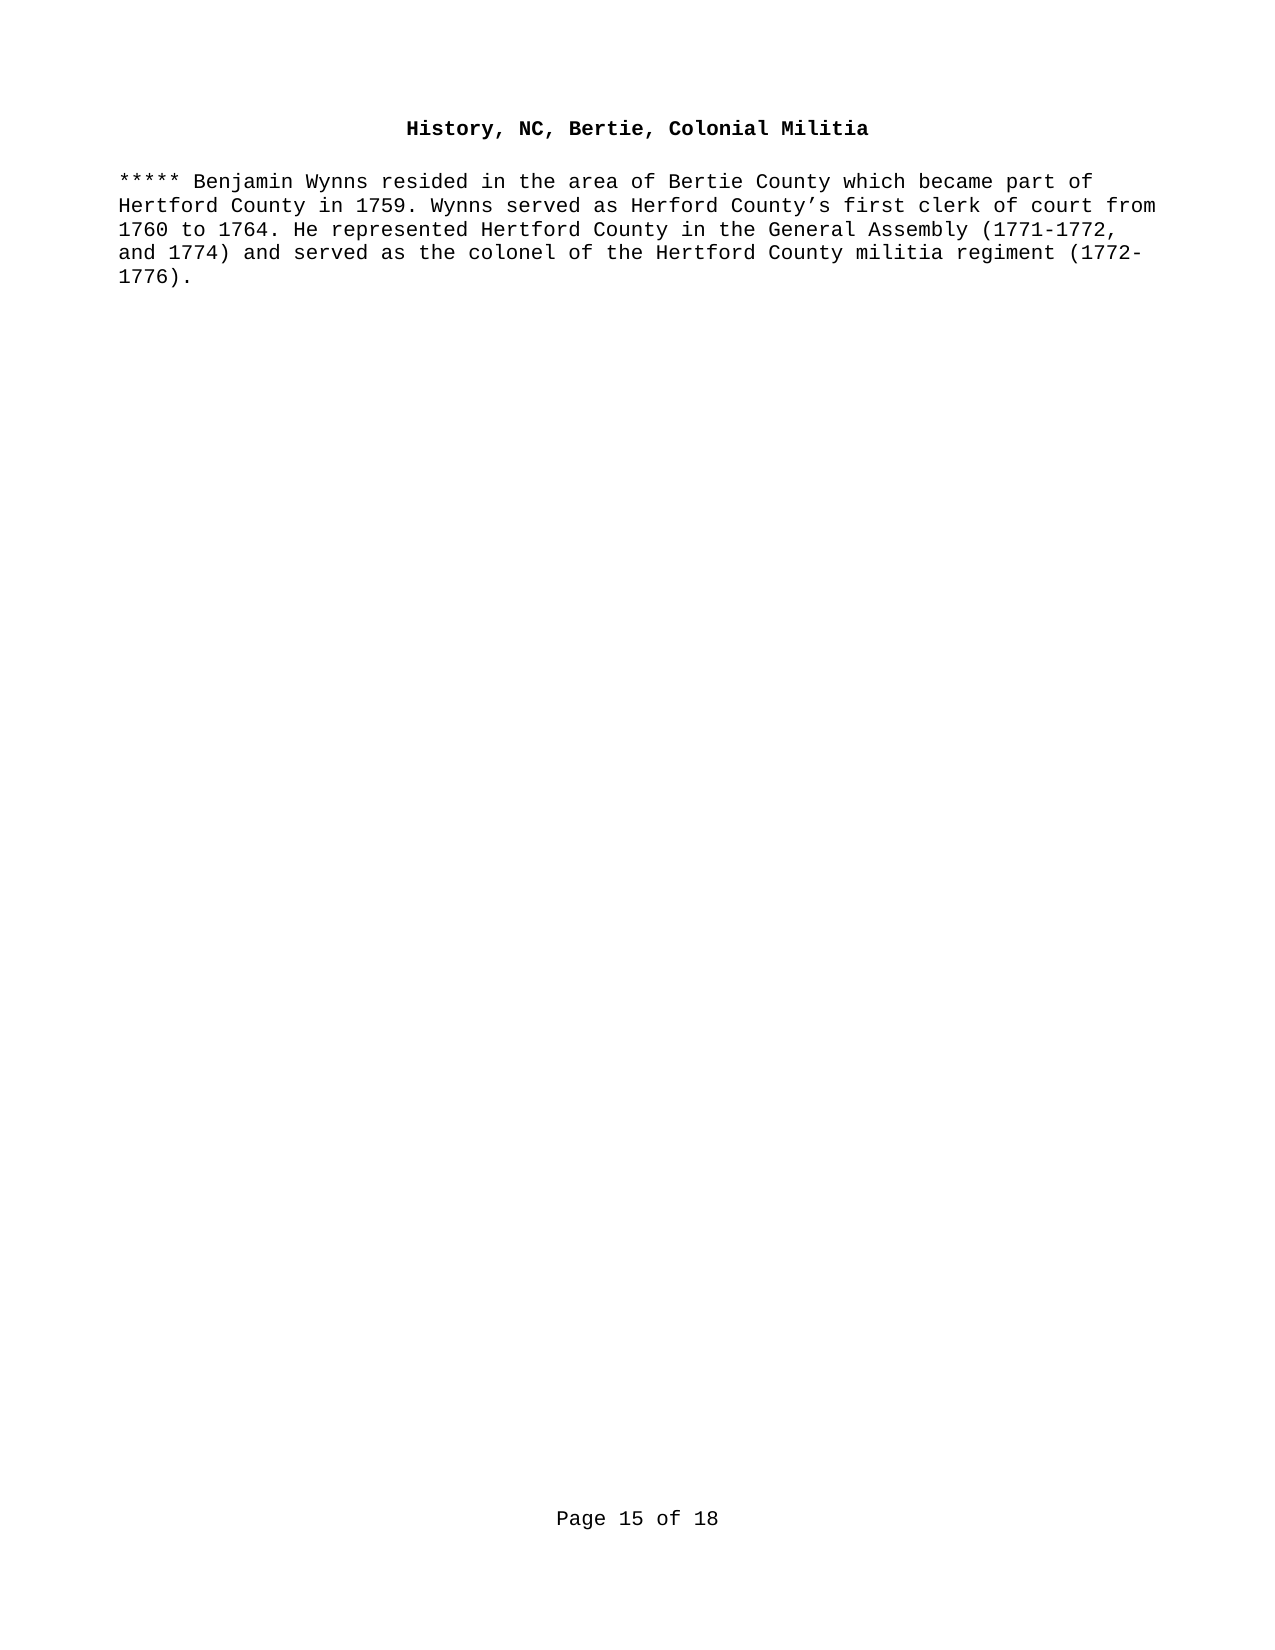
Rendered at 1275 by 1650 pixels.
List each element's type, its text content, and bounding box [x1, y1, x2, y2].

text ***** Benjamin Wynns resided in the area of Bertie County which became part of Hertford County in 1759. Wynns served as Herford County’s first clerk of court from 1760 to 1764. He represented Hertford County in the General Assembly (1771-1772, and 1774) and served as the colonel of the Hertford County militia regiment (1772-1776). [118, 171, 1157, 289]
